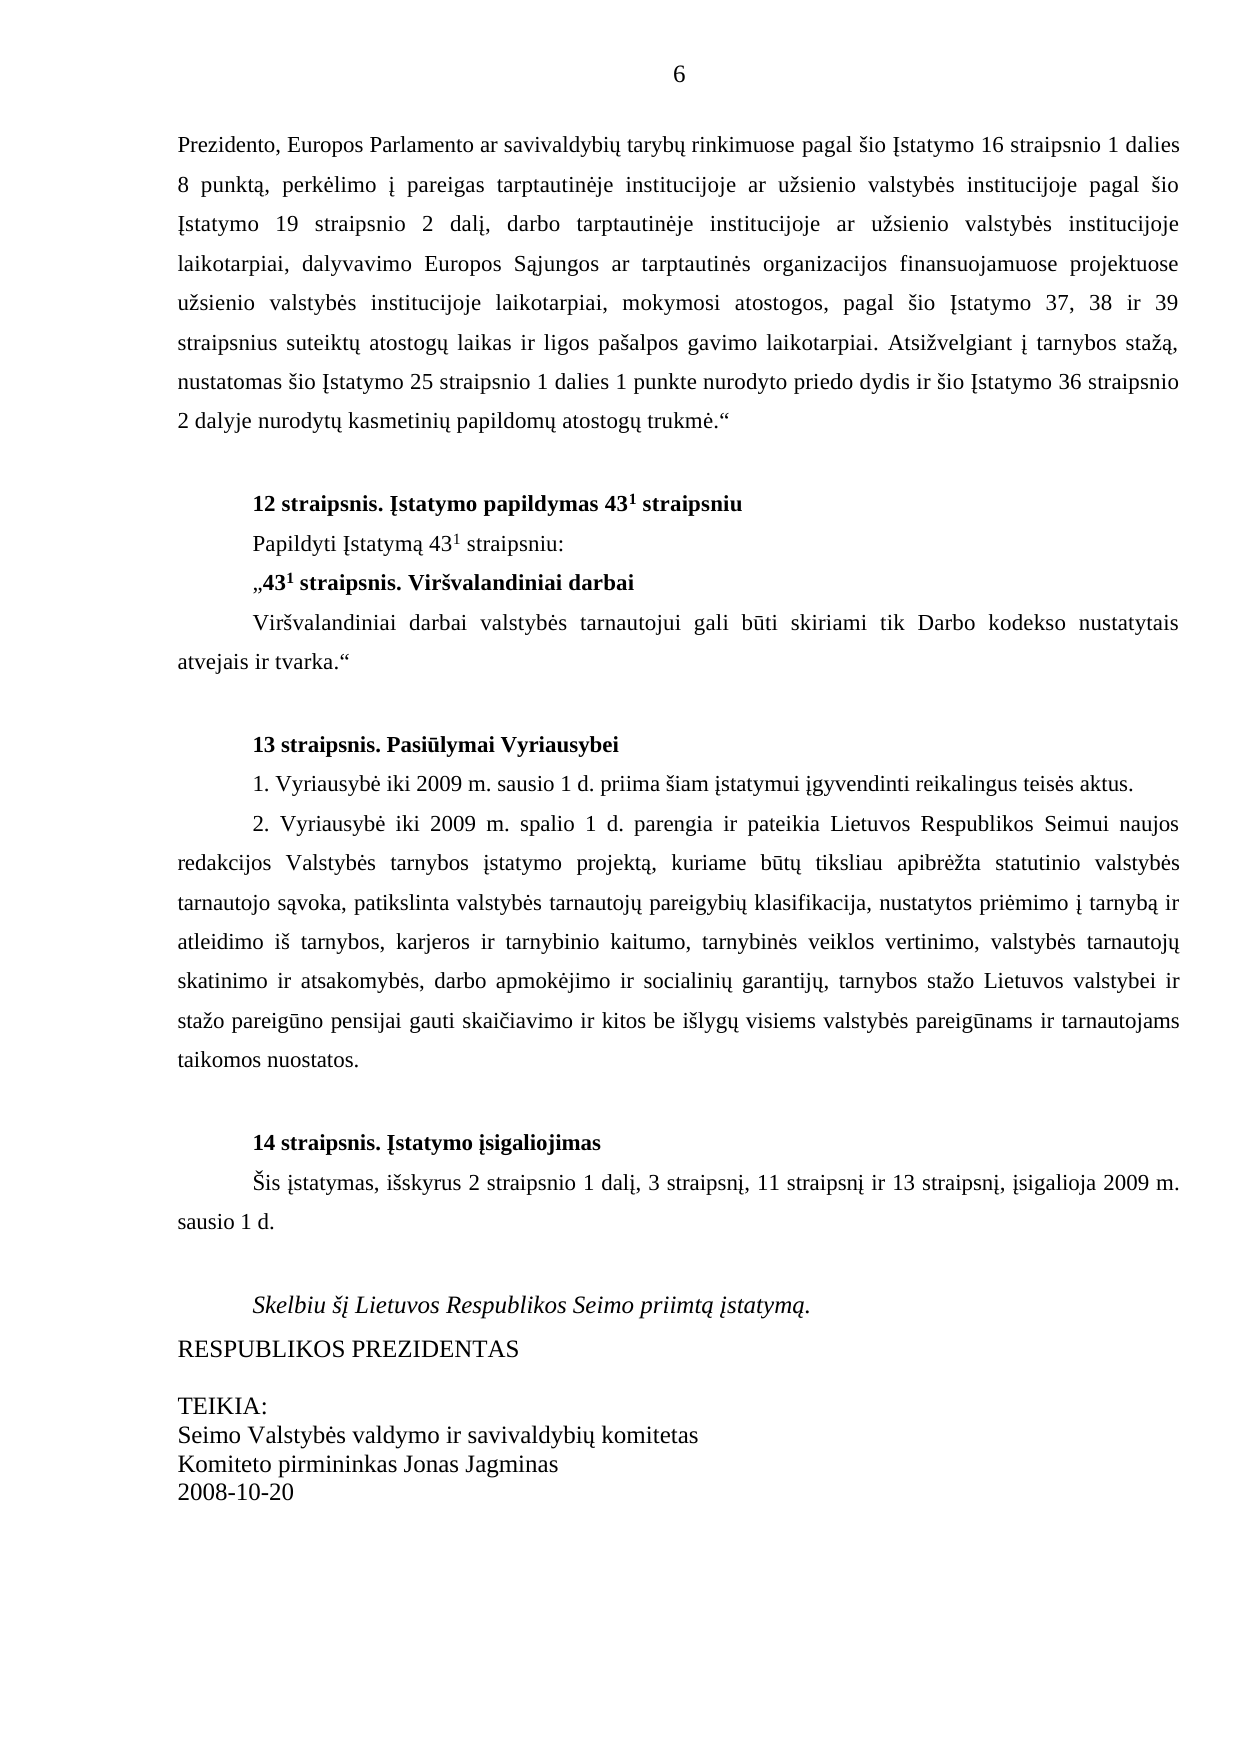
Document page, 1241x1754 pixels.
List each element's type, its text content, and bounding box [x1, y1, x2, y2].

text Prezidento, Europos Parlamento ar savivaldybių tarybų rinkimuose pagal šio Įstatymo 16 straipsnio 1 dalies 8 punktą, perkėlimo į pareigas tarptautinėje institucijoje ar užsienio valstybės institucijoje pagal šio Įstatymo 19 straipsnio 2 dalį, darbo tarptautinėje institucijoje ar užsienio valstybės institucijoje laikotarpiai, dalyvavimo Europos Sąjungos ar tarptautinės organizacijos finansuojamuose projektuose užsienio valstybės institucijoje laikotarpiai, mokymosi atostogos, pagal šio Įstatymo 37, 38 ir 39 straipsnius suteiktų atostogų laikas ir ligos pašalpos gavimo laikotarpiai. Atsižvelgiant į tarnybos stažą, nustatomas šio Įstatymo 25 straipsnio 1 dalies 1 punkte nurodyto priedo dydis ir šio Įstatymo 36 straipsnio 2 dalyje nurodytų kasmetinių papildomų atostogų trukmė.“ [177, 131, 1181, 434]
text 1. Vyriausybė iki 2009 m. sausio 1 d. priima šiam įstatymui įgyvendinti reikalingus teisės aktus. [177, 770, 1181, 796]
text 13 straipsnis. Pasiūlymai Vyriausybei [177, 731, 1181, 757]
text 2. Vyriausybė iki 2009 m. spalio 1 d. parengia ir pateikia Lietuvos Respublikos Seimui naujos redakcijos Valstybės tarnybos įstatymo projektą, kuriame būtų tiksliau apibrėžta statutinio valstybės tarnautojo sąvoka, patikslinta valstybės tarnautojų pareigybių klasifikacija, nustatytos priėmimo į tarnybą ir atleidimo iš tarnybos, karjeros ir tarnybinio kaitumo, tarnybinės veiklos vertinimo, valstybės tarnautojų skatinimo ir atsakomybės, darbo apmokėjimo ir socialinių garantijų, tarnybos stažo Lietuvos valstybei ir stažo pareigūno pensijai gauti skaičiavimo ir kitos be išlygų visiems valstybės pareigūnams ir tarnautojams taikomos nuostatos. [177, 809, 1181, 1073]
text 12 straipsnis. Įstatymo papildymas 431 straipsniu [177, 490, 1181, 516]
text Komiteto pirmininkas Jonas Jagminas [177, 1449, 1181, 1477]
text Seimo Valstybės valdymo ir savivaldybių komitetas [177, 1420, 1181, 1449]
text Papildyti Įstatymą 431 straipsniu: [177, 529, 1186, 556]
text Viršvalandiniai darbai valstybės tarnautojui gali būti skiriami tik Darbo kodekso nustatytais atvejais ir tvarka.“ [177, 608, 1181, 674]
text Šis įstatymas, išskyrus 2 straipsnio 1 dalį, 3 straipsnį, 11 straipsnį ir 13 straipsnį, įsigalioja 2009 m. sausio 1 d. [177, 1168, 1181, 1234]
text Skelbiu šį Lietuvos Respublikos Seimo priimtą įstatymą. [177, 1291, 1181, 1319]
text 14 straipsnis. Įstatymo įsigaliojimas [177, 1129, 1181, 1155]
text „431 straipsnis. Viršvalandiniai darbai [177, 569, 1181, 595]
text 2008-10-20 [177, 1477, 1181, 1506]
text Teikia: [177, 1391, 1181, 1420]
text RESPUBLIKOS PREZIDENTAS [177, 1334, 1181, 1362]
